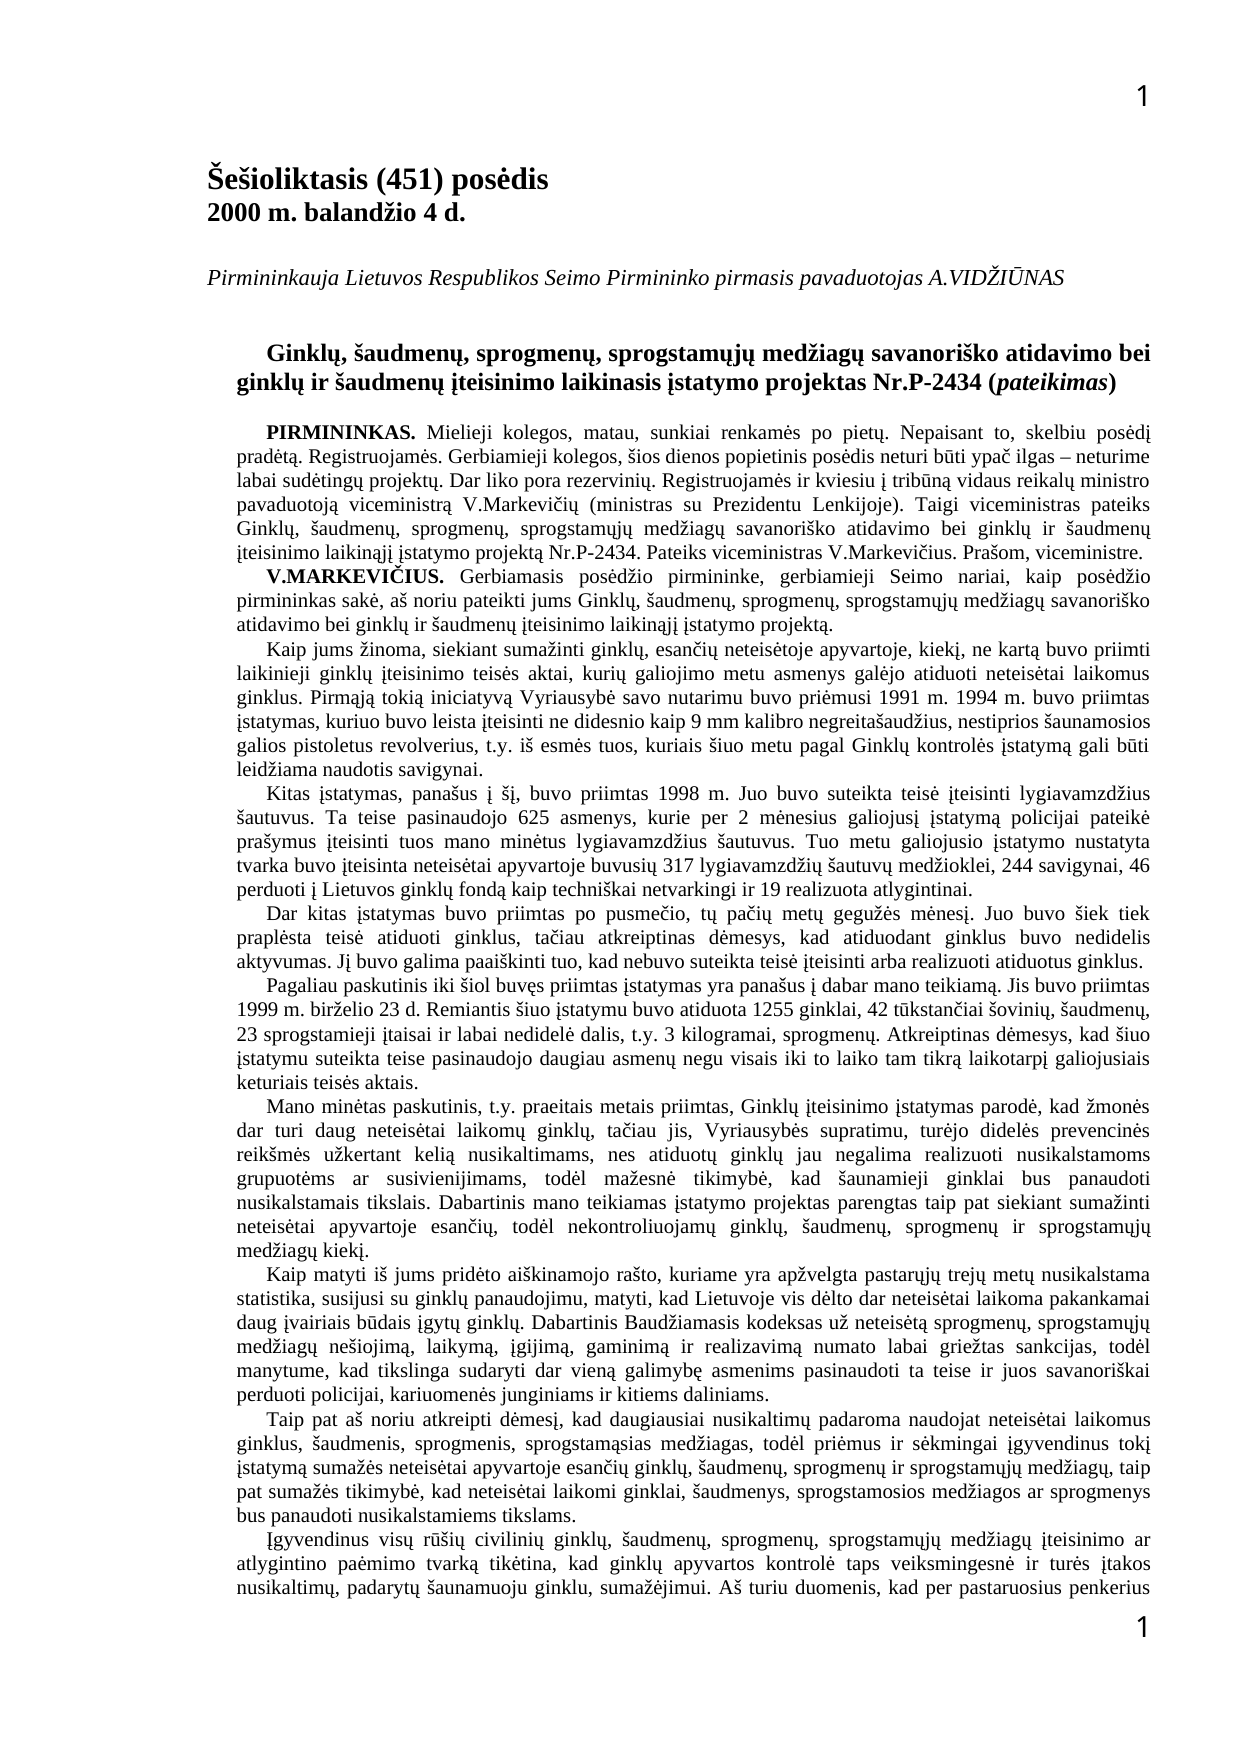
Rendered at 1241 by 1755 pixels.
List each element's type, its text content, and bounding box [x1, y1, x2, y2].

text PIRMININKAS. Mielieji kolegos, matau, sunkiai renkamės po pietų. Nepaisant to, skelbiu posėdį pradėtą. Registruojamės. Gerbiamieji kolegos, šios dienos popietinis posėdis neturi būti ypač ilgas – neturime labai sudėtingų projektų. Dar liko pora rezervinių. Registruojamės ir kviesiu į tribūną vidaus reikalų ministro pavaduotoją viceministrą V.Markevičių (ministras su Prezidentu Lenkijoje). Taigi viceministras pateiks Ginklų, šaudmenų, sprogmenų, sprogstamųjų medžiagų savanoriško atidavimo bei ginklų ir šaudmenų įteisinimo laikinąjį įstatymo projektą Nr.P-2434. Pateiks viceministras V.Markevičius. Prašom, viceministre. [236, 420, 1152, 564]
text Kitas įstatymas, panašus į šį, buvo priimtas 1998 m. Juo buvo suteikta teisė įteisinti lygiavamzdžius šautuvus. Ta teise pasinaudojo 625 asmenys, kurie per 2 mėnesius galiojusį įstatymą policijai pateikė prašymus įteisinti tuos mano minėtus lygiavamzdžius šautuvus. Tuo metu galiojusio įstatymo nustatyta tvarka buvo įteisinta neteisėtai apyvartoje buvusių 317 lygiavamzdžių šautuvų medžioklei, 244 savigynai, 46 perduoti į Lietuvos ginklų fondą kaip techniškai netvarkingi ir 19 realizuota atlygintinai. [236, 781, 1152, 901]
text Mano minėtas paskutinis, t.y. praeitais metais priimtas, Ginklų įteisinimo įstatymas parodė, kad žmonės dar turi daug neteisėtai laikomų ginklų, tačiau jis, Vyriausybės supratimu, turėjo didelės prevencinės reikšmės užkertant kelią nusikaltimams, nes atiduotų ginklų jau negalima realizuoti nusikalstamoms grupuotėms ar susivienijimams, todėl mažesnė tikimybė, kad šaunamieji ginklai bus panaudoti nusikalstamais tikslais. Dabartinis mano teikiamas įstatymo projektas parengtas taip pat siekiant sumažinti neteisėtai apyvartoje esančių, todėl nekontroliuojamų ginklų, šaudmenų, sprogmenų ir sprogstamųjų medžiagų kiekį. [236, 1094, 1152, 1262]
text Dar kitas įstatymas buvo priimtas po pusmečio, tų pačių metų gegužės mėnesį. Juo buvo šiek tiek praplėsta teisė atiduoti ginklus, tačiau atkreiptinas dėmesys, kad atiduodant ginklus buvo nedidelis aktyvumas. Jį buvo galima paaiškinti tuo, kad nebuvo suteikta teisė įteisinti arba realizuoti atiduotus ginklus. [236, 901, 1152, 973]
text Ginklų, šaudmenų, sprogmenų, sprogstamųjų medžiagų savanoriško atidavimo bei ginklų ir šaudmenų įteisinimo laikinasis įstatymo projektas Nr.P-2434 (pateikimas) [236, 338, 1152, 396]
text Įgyvendinus visų rūšių civilinių ginklų, šaudmenų, sprogmenų, sprogstamųjų medžiagų įteisinimo ar atlygintino paėmimo tvarką tikėtina, kad ginklų apyvartos kontrolė taps veiksmingesnė ir turės įtakos nusikaltimų, padarytų šaunamuoju ginklu, sumažėjimui. Aš turiu duomenis, kad per pastaruosius penkerius [236, 1527, 1152, 1599]
text Kaip matyti iš jums pridėto aiškinamojo rašto, kuriame yra apžvelgta pastarųjų trejų metų nusikalstama statistika, susijusi su ginklų panaudojimu, matyti, kad Lietuvoje vis dėlto dar neteisėtai laikoma pakankamai daug įvairiais būdais įgytų ginklų. Dabartinis Baudžiamasis kodeksas už neteisėtą sprogmenų, sprogstamųjų medžiagų nešiojimą, laikymą, įgijimą, gaminimą ir realizavimą numato labai griežtas sankcijas, todėl manytume, kad tikslinga sudaryti dar vieną galimybę asmenims pasinaudoti ta teise ir juos savanoriškai perduoti policijai, kariuomenės junginiams ir kitiems daliniams. [236, 1262, 1152, 1406]
text Taip pat aš noriu atkreipti dėmesį, kad daugiausiai nusikaltimų padaroma naudojat neteisėtai laikomus ginklus, šaudmenis, sprogmenis, sprogstamąsias medžiagas, todėl priėmus ir sėkmingai įgyvendinus tokį įstatymą sumažės neteisėtai apyvartoje esančių ginklų, šaudmenų, sprogmenų ir sprogstamųjų medžiagų, taip pat sumažės tikimybė, kad neteisėtai laikomi ginklai, šaudmenys, sprogstamosios medžiagos ar sprogmenys bus panaudoti nusikalstamiems tikslams. [236, 1406, 1152, 1527]
text V.MARKEVIČIUS. Gerbiamasis posėdžio pirmininke, gerbiamieji Seimo nariai, kaip posėdžio pirmininkas sakė, aš noriu pateikti jums Ginklų, šaudmenų, sprogmenų, sprogstamųjų medžiagų savanoriško atidavimo bei ginklų ir šaudmenų įteisinimo laikinąjį įstatymo projektą. [236, 564, 1152, 636]
text Šešioliktasis (451) posėdis 2000 m. balandžio 4 d. [207, 160, 1152, 227]
text Kaip jums žinoma, siekiant sumažinti ginklų, esančių neteisėtoje apyvartoje, kiekį, ne kartą buvo priimti laikinieji ginklų įteisinimo teisės aktai, kurių galiojimo metu asmenys galėjo atiduoti neteisėtai laikomus ginklus. Pirmąją tokią iniciatyvą Vyriausybė savo nutarimu buvo priėmusi 1991 m. 1994 m. buvo priimtas įstatymas, kuriuo buvo leista įteisinti ne didesnio kaip 9 mm kalibro negreitašaudžius, nestiprios šaunamosios galios pistoletus revolverius, t.y. iš esmės tuos, kuriais šiuo metu pagal Ginklų kontrolės įstatymą gali būti leidžiama naudotis savigynai. [236, 636, 1152, 781]
text Pirmininkauja Lietuvos Respublikos Seimo Pirmininko pirmasis pavaduotojas A.VIDŽIŪNAS [207, 264, 1152, 290]
text Pagaliau paskutinis iki šiol buvęs priimtas įstatymas yra panašus į dabar mano teikiamą. Jis buvo priimtas 1999 m. birželio 23 d. Remiantis šiuo įstatymu buvo atiduota 1255 ginklai, 42 tūkstančiai šovinių, šaudmenų, 23 sprogstamieji įtaisai ir labai nedidelė dalis, t.y. 3 kilogramai, sprogmenų. Atkreiptinas dėmesys, kad šiuo įstatymu suteikta teise pasinaudojo daugiau asmenų negu visais iki to laiko tam tikrą laikotarpį galiojusiais keturiais teisės aktais. [236, 973, 1152, 1094]
